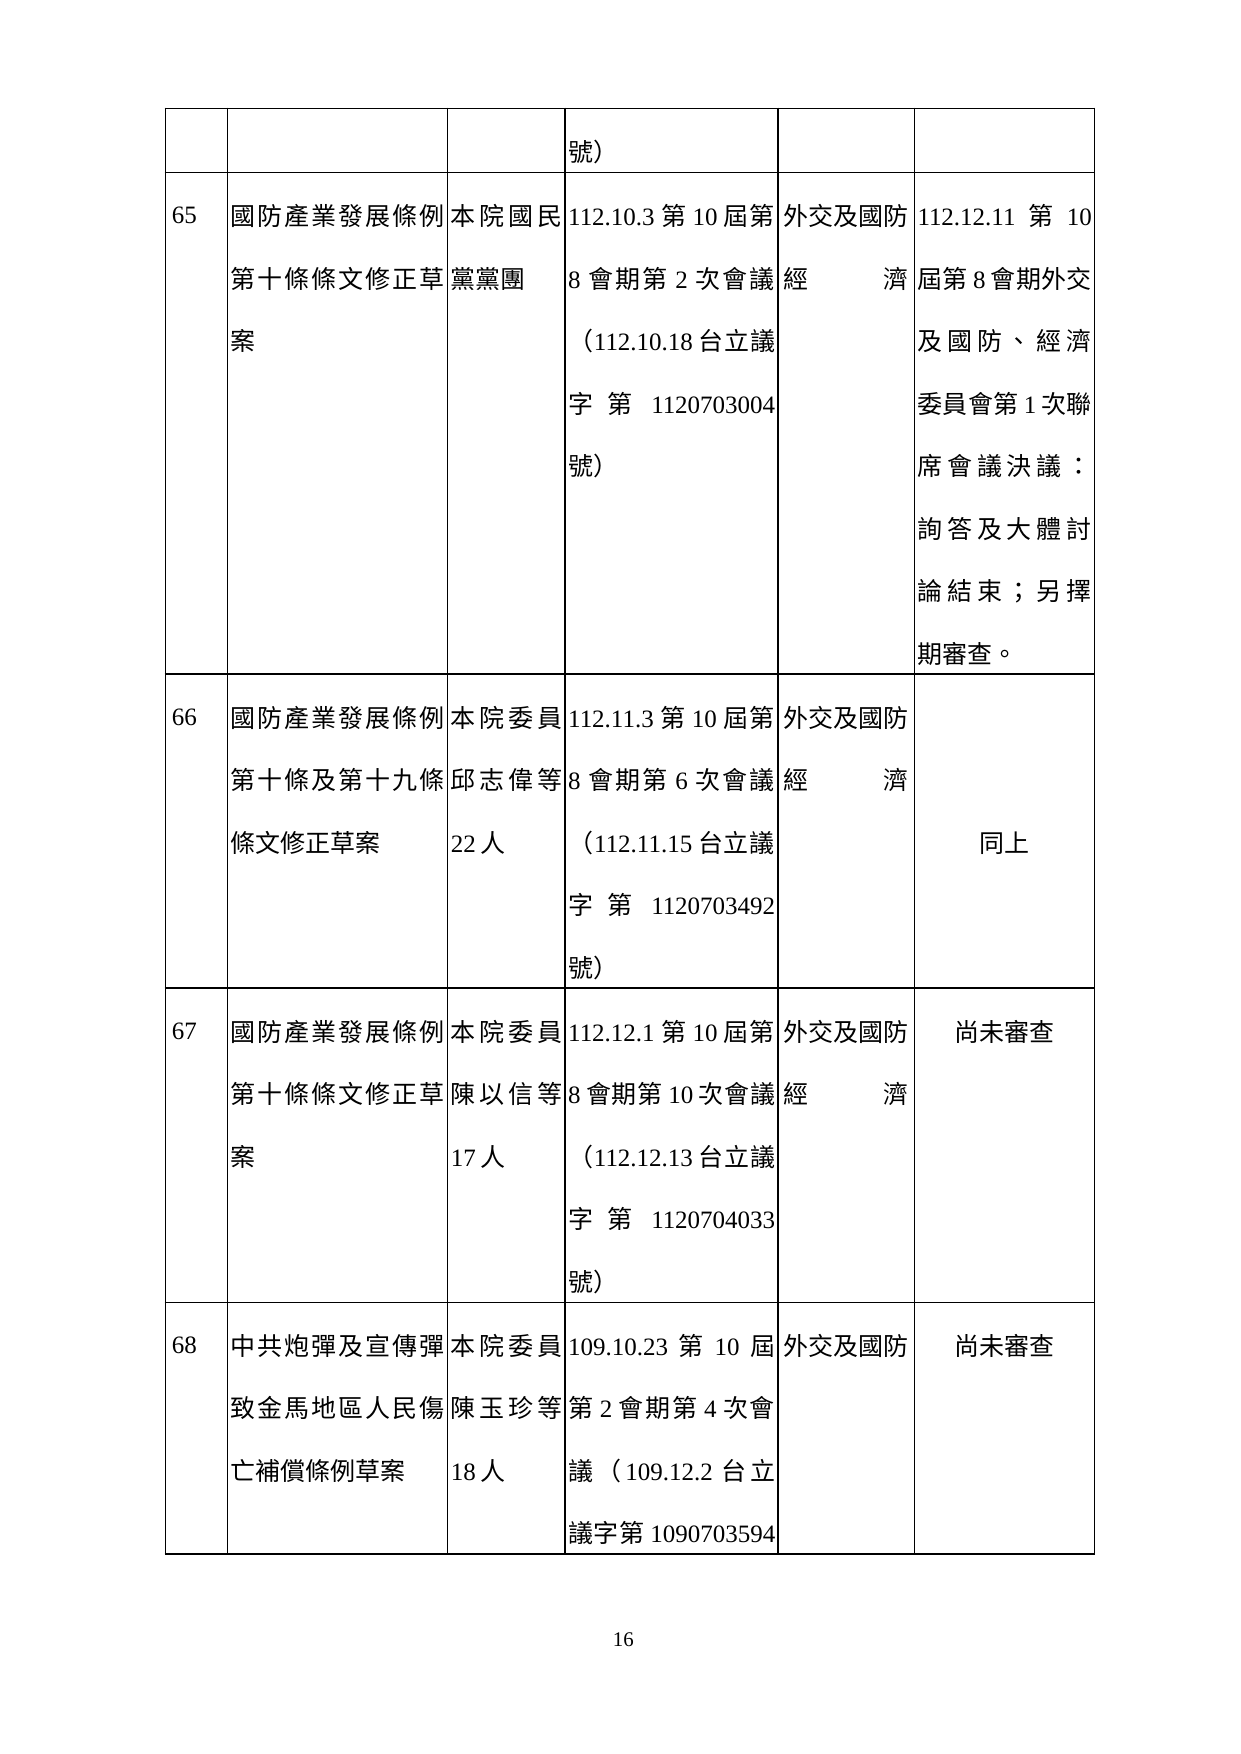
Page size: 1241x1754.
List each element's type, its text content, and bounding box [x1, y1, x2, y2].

table_cell 112.10.3第10屆第8會期第2次會議（112.10.18台立議字第1120703004號） [566, 173, 777, 673]
table_cell 本院國民黨黨團 [448, 173, 564, 673]
table_cell 尚未審查 [915, 1303, 1094, 1553]
table_cell 國防產業發展條例第十條條文修正草案 [228, 173, 447, 673]
table_cell 本院委員陳玉珍等18人 [448, 1303, 564, 1553]
table_cell 外交及國防 經 濟 [779, 173, 914, 673]
table_cell [166, 173, 227, 673]
table_cell 號） [566, 109, 777, 172]
table_cell 中共炮彈及宣傳彈致金馬地區人民傷亡補償條例草案 [228, 1303, 447, 1553]
table_cell [448, 109, 564, 172]
table_cell 國防產業發展條例第十條條文修正草案 [228, 989, 447, 1301]
table_cell 本院委員邱志偉等22人 [448, 675, 564, 987]
table_cell 112.12.11第10屆第8會期外交及國防、經濟委員會第1次聯席會議決議：詢答及大體討論結束；另擇期審查。 [915, 173, 1094, 673]
table_cell [166, 989, 227, 1301]
table_cell 112.11.3第10屆第8會期第6次會議（112.11.15台立議字第1120703492號） [566, 675, 777, 987]
table_cell [166, 675, 227, 987]
table_cell 109.10.23第10屆第2會期第4次會議（109.12.2台立議字第1090703594 [566, 1303, 777, 1553]
table_cell [166, 109, 227, 172]
table_cell 本院委員陳以信等17人 [448, 989, 564, 1301]
table_cell 112.12.1第10屆第8會期第10次會議（112.12.13台立議字第1120704033號） [566, 989, 777, 1301]
table_cell 尚未審查 [915, 989, 1094, 1301]
table_cell 國防產業發展條例第十條及第十九條條文修正草案 [228, 675, 447, 987]
table_cell [166, 1303, 227, 1553]
table_cell [228, 109, 447, 172]
table_cell 外交及國防 [779, 1303, 914, 1553]
table_cell 外交及國防 經 濟 [779, 989, 914, 1301]
table_cell [779, 109, 914, 172]
table_cell [915, 109, 1094, 172]
table_cell 外交及國防 經 濟 [779, 675, 914, 987]
table_cell 同上 [915, 675, 1094, 987]
